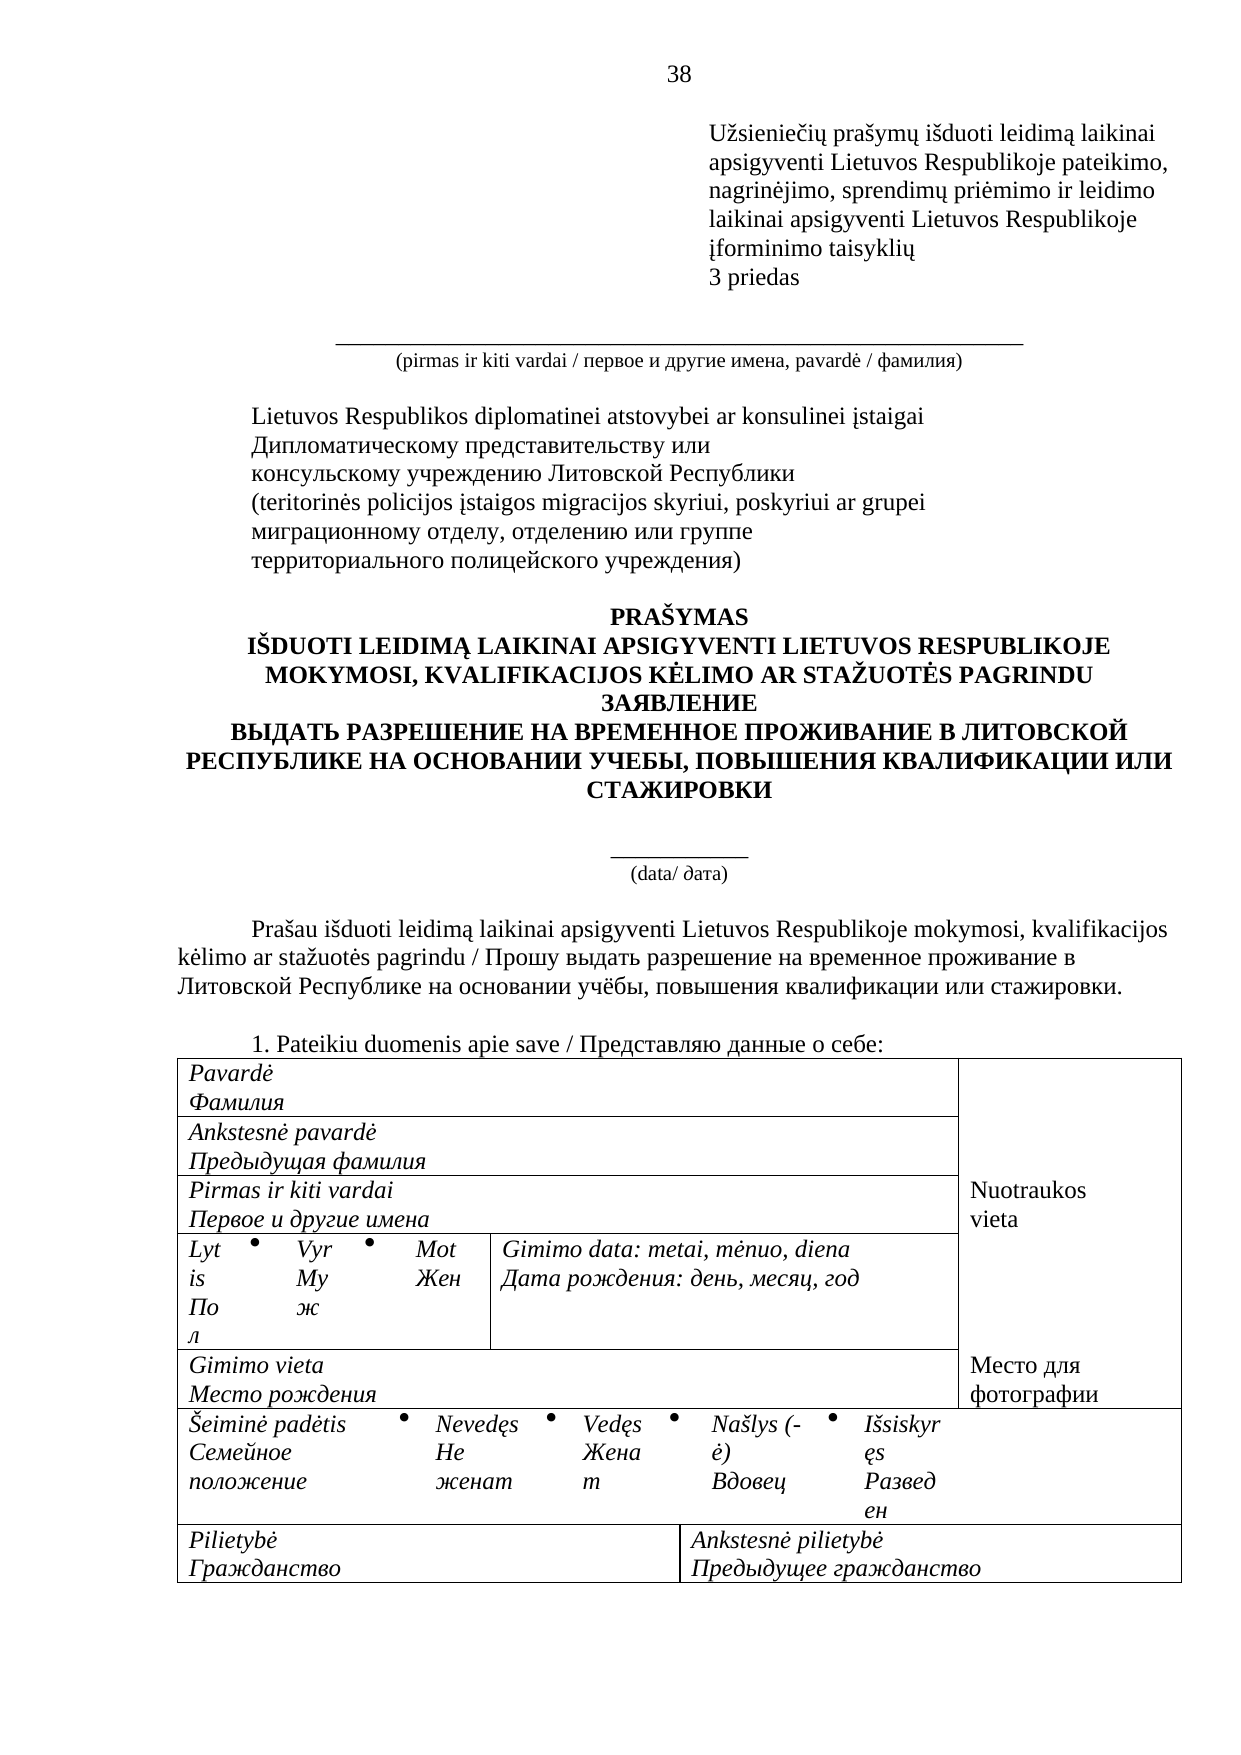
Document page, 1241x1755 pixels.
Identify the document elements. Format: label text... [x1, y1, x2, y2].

text миграционному отделу, отделению или группе [177, 516, 1181, 545]
table_header [959, 1059, 1181, 1116]
table_cell Gimimo vieta Место рождения [178, 1350, 958, 1408]
text apsigyventi Lietuvos Respublikoje pateikimo, [177, 147, 1181, 176]
text (pirmas ir kiti vardai / первое и другие имена, pavardė / фамилия) [177, 348, 1181, 372]
table_cell Išsiskyręs Разведен [853, 1409, 958, 1524]
text Дипломатическому представительству или [177, 430, 1181, 458]
table_cell Ankstesnė pavardė Предыдущая фамилия [178, 1117, 958, 1174]
table_cell Pirmas ir kiti vardai Первое и другие имена [178, 1176, 958, 1233]
text įforminimo taisyklių [177, 233, 1181, 262]
table_cell Našlys (-ė) Вдовец [700, 1409, 817, 1524]
text ЗАЯВЛЕНИЕ [177, 688, 1181, 717]
table_cell Lytis Пол [178, 1234, 239, 1349]
table_cell  [354, 1234, 404, 1349]
table_cell Vedęs Женат [571, 1409, 659, 1524]
table_cell  [389, 1409, 424, 1524]
text территориального полицейского учреждения) [177, 545, 1181, 573]
table_cell Ankstesnė pilietybė Предыдущее гражданство [681, 1525, 1181, 1582]
text ___________ [177, 832, 1181, 861]
text Išduoti leidimą laikinai apsigyventi Lietuvos Respublikoje [177, 631, 1181, 660]
text nagrinėjimo, sprendimų priėmimo ir leidimo [177, 176, 1181, 204]
table_header Pavardė Фамилия [178, 1059, 958, 1116]
text Prašau išduoti leidimą laikinai apsigyventi Lietuvos Respublikoje mokymosi, kvalifikacijos kėlimo ar stažuotės pagrindu / Прошу выдать разрешение на временное проживание в Литовской Республике на основании учёбы, повышения квалификации или стажировки. [177, 914, 1181, 1000]
text (teritorinės policijos įstaigos migracijos skyriui, poskyriui ar grupei [177, 487, 1181, 516]
text MOKYMOSI, KVALIFIKACIJOS KĖLIMO AR STAžUOTĖS PAGRINDU [177, 660, 1181, 688]
text _______________________________________________________ [177, 319, 1181, 348]
text консульскому учреждению Литовской Республики [177, 458, 1181, 487]
table_cell Nevedęs Не женат [424, 1409, 536, 1524]
table_cell Mot Жен [404, 1234, 490, 1349]
table_cell Gimimo data: metai, mėnuo, diena Дата рождения: день, месяц, год [491, 1234, 958, 1349]
table_cell  [239, 1234, 285, 1349]
text 3 priedas [177, 262, 1181, 291]
table_cell Pilietybė Гражданство [178, 1525, 679, 1582]
table_cell  [659, 1409, 700, 1524]
table_cell Šeiminė padėtis Семейное положение [178, 1409, 389, 1524]
table_cell Nuotraukos vieta [959, 1175, 1181, 1233]
text (data/ дата) [177, 861, 1181, 885]
table_cell Место для фотографии [959, 1349, 1181, 1408]
table_cell [959, 1233, 1181, 1349]
text Užsieniečių prašymų išduoti leidimą laikinai [177, 118, 1181, 147]
table_cell  [818, 1409, 853, 1524]
table_cell Vyr Муж [285, 1234, 354, 1349]
text Lietuvos Respublikos diplomatinei atstovybei ar konsulinei įstaigai [177, 401, 1181, 430]
table_cell  [536, 1409, 571, 1524]
table_cell [959, 1116, 1181, 1174]
text PRAŠYMAS [177, 602, 1181, 631]
text ВЫДАТЬ РАЗРЕШЕНИЕ НА ВРЕМЕННОЕ ПРОЖИВАНИЕ В ЛИТОВСКОЙ РЕСПУБЛИКЕ НА ОСНОВАНИИ УЧЕБЫ, ПОВЫШЕНИЯ КВАЛИФИКАЦИИ ИЛИ СТАЖИРОВКИ [177, 717, 1181, 803]
text 1. Pateikiu duomenis apie save / Представляю данные о себе: [177, 1029, 1181, 1057]
text laikinai apsigyventi Lietuvos Respublikoje [177, 204, 1181, 233]
table_cell [959, 1409, 1181, 1524]
